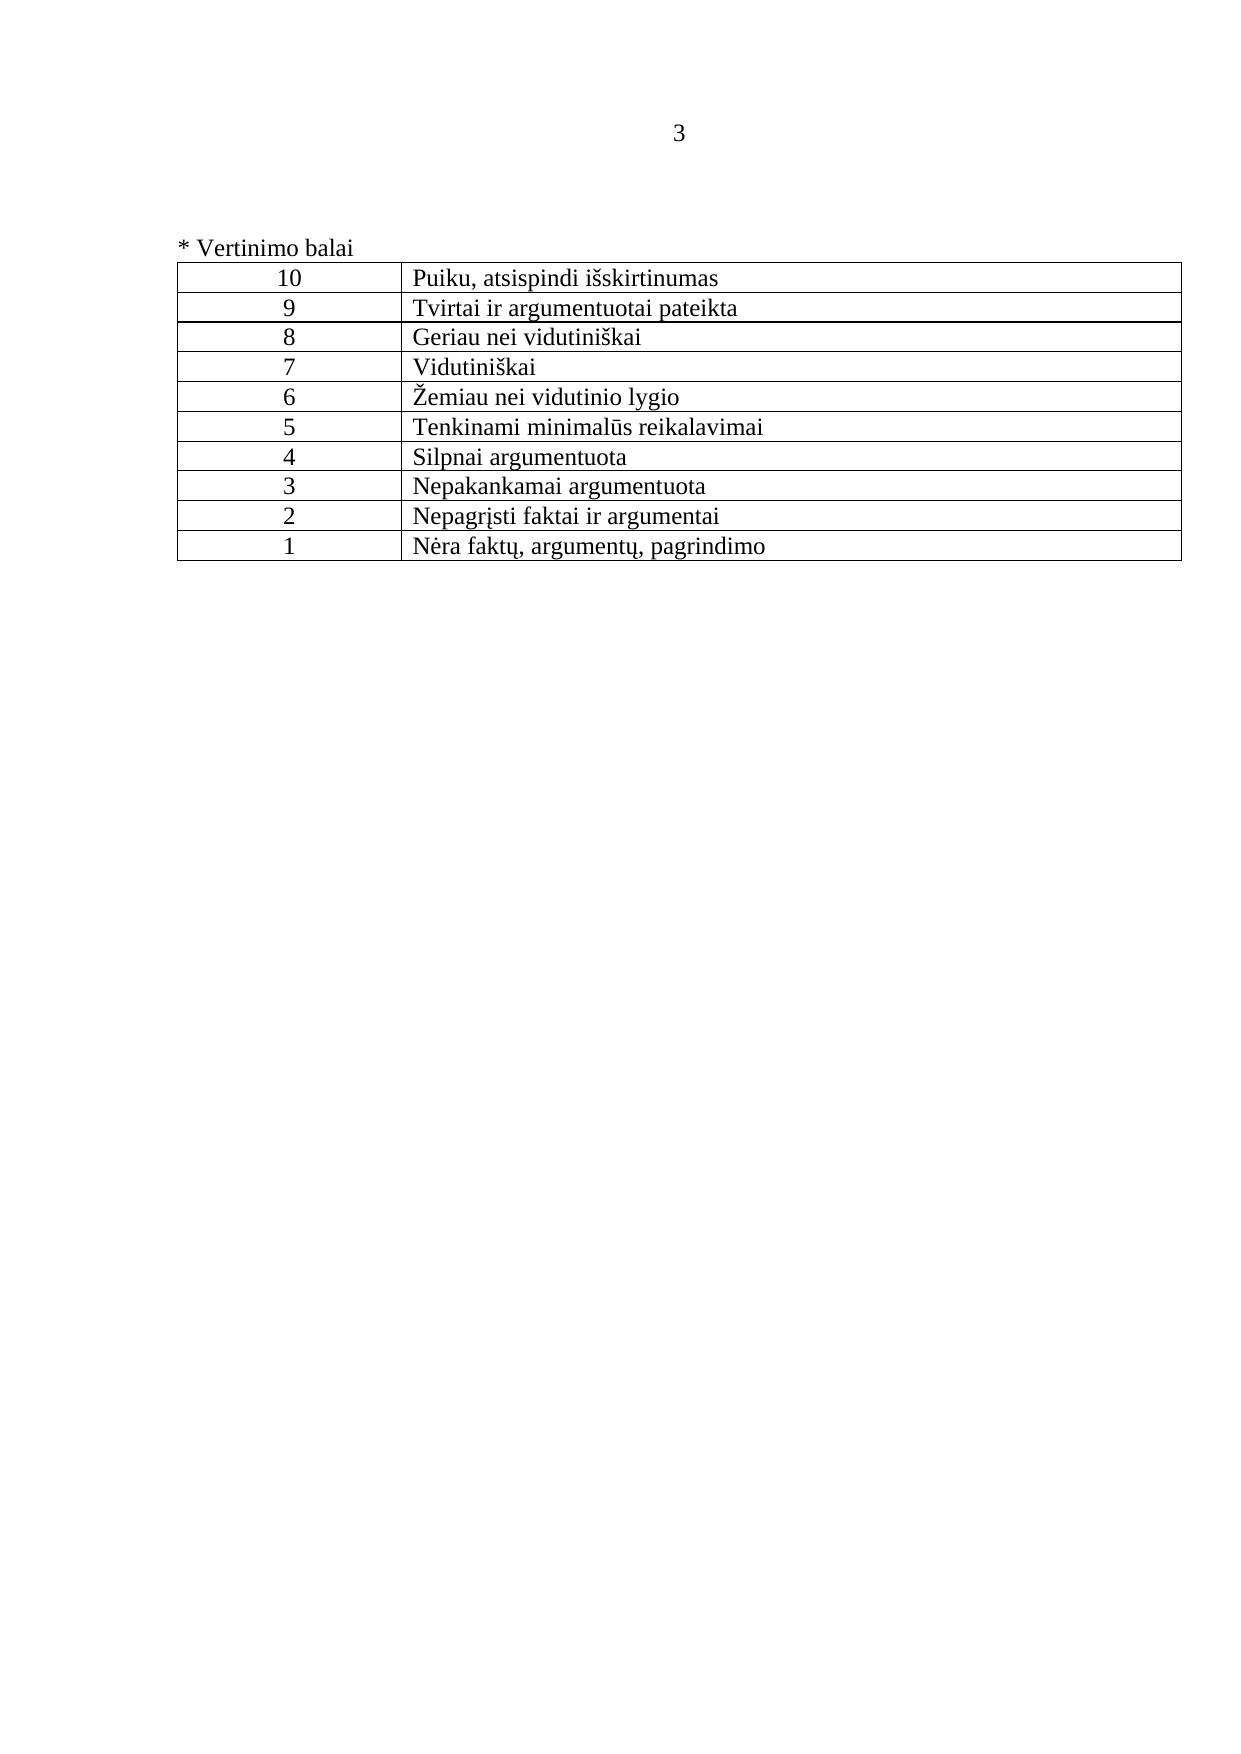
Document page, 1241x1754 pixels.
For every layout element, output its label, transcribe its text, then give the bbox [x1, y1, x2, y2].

table_header 10 [178, 263, 401, 292]
table_cell 2 [178, 501, 401, 530]
text * Vertinimo balai [177, 233, 1181, 262]
table_cell Nėra faktų, argumentų, pagrindimo [402, 531, 1181, 560]
table_cell Žemiau nei vidutinio lygio [402, 382, 1181, 411]
table_cell Tenkinami minimalūs reikalavimai [402, 412, 1181, 441]
table_cell Geriau nei vidutiniškai [402, 323, 1181, 351]
table_header Puiku, atsispindi išskirtinumas [402, 263, 1181, 292]
table_cell 7 [178, 352, 401, 381]
table_cell 1 [178, 531, 401, 560]
table_cell Nepakankamai argumentuota [402, 471, 1181, 500]
table_cell Vidutiniškai [402, 352, 1181, 381]
table_cell 5 [178, 412, 401, 441]
table_cell Silpnai argumentuota [402, 442, 1181, 470]
table_cell 6 [178, 382, 401, 411]
table_cell 9 [178, 293, 401, 321]
table_cell 8 [178, 323, 401, 351]
table_cell Nepagrįsti faktai ir argumentai [402, 501, 1181, 530]
table_cell Tvirtai ir argumentuotai pateikta [402, 293, 1181, 321]
table_cell 4 [178, 442, 401, 470]
table_cell 3 [178, 471, 401, 500]
